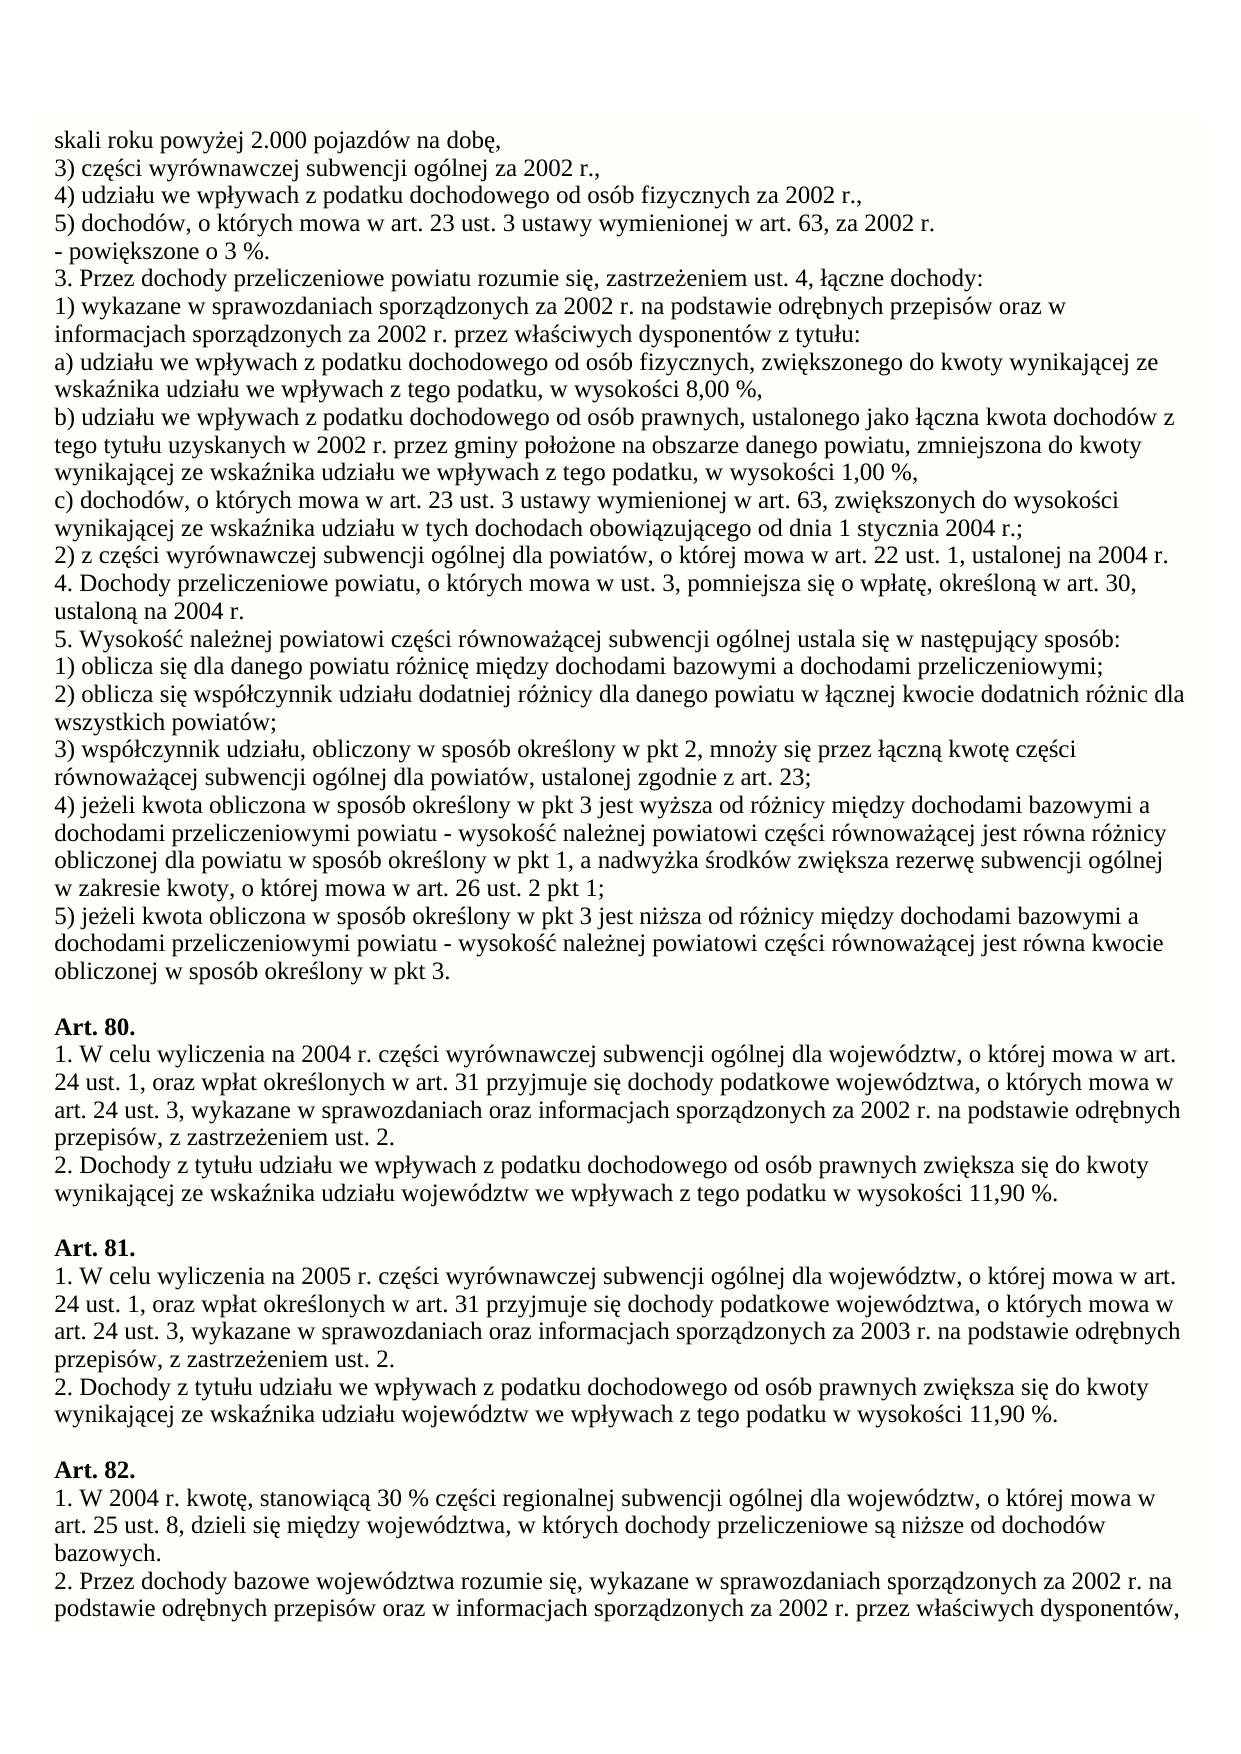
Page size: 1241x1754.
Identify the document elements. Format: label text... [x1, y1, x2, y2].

table_header [34, 118, 40, 1630]
table_header [1200, 118, 1206, 1630]
table_header [40, 118, 46, 1630]
table_header skali roku powyżej 2.000 pojazdów na dobę, 3) części wyrównawczej subwencji ogólnej za 2002 r., 4) udziału we wpływach z podatku dochodowego od osób fizycznych za 2002 r., 5) dochodów, o których mowa w art. 23 ust. 3 ustawy wymienionej w art. 63, za 2002 r. - powiększone o 3 %. 3. Przez dochody przeliczeniowe powiatu rozumie się, zastrzeżeniem ust. 4, łączne dochody: 1) wykazane w sprawozdaniach sporządzonych za 2002 r. na podstawie odrębnych przepisów oraz w informacjach sporządzonych za 2002 r. przez właściwych dysponentów z tytułu: a) udziału we wpływach z podatku dochodowego od osób fizycznych, zwiększonego do kwoty wynikającej ze wskaźnika udziału we wpływach z tego podatku, w wysokości 8,00 %, b) udziału we wpływach z podatku dochodowego od osób prawnych, ustalonego jako łączna kwota dochodów z tego tytułu uzyskanych w 2002 r. przez gminy położone na obszarze danego powiatu, zmniejszona do kwoty wynikającej ze wskaźnika udziału we wpływach z tego podatku, w wysokości 1,00 %, c) dochodów, o których mowa w art. 23 ust. 3 ustawy wymienionej w art. 63, zwiększonych do wysokości wynikającej ze wskaźnika udziału w tych dochodach obowiązującego od dnia 1 stycznia 2004 r.; 2) z części wyrównawczej subwencji ogólnej dla powiatów, o której mowa w art. 22 ust. 1, ustalonej na 2004 r. 4. Dochody przeliczeniowe powiatu, o których mowa w ust. 3, pomniejsza się o wpłatę, określoną w art. 30, ustaloną na 2004 r. 5. Wysokość należnej powiatowi części równoważącej subwencji ogólnej ustala się w następujący sposób: 1) oblicza się dla danego powiatu różnicę między dochodami bazowymi a dochodami przeliczeniowymi; 2) oblicza się współczynnik udziału dodatniej różnicy dla danego powiatu w łącznej kwocie dodatnich różnic dla wszystkich powiatów; 3) współczynnik udziału, obliczony w sposób określony w pkt 2, mnoży się przez łączną kwotę części równoważącej subwencji ogólnej dla powiatów, ustalonej zgodnie z art. 23; 4) jeżeli kwota obliczona w sposób określony w pkt 3 jest wyższa od różnicy między dochodami bazowymi a dochodami przeliczeniowymi powiatu - wysokość należnej powiatowi części równoważącej jest równa różnicy obliczonej dla powiatu w sposób określony w pkt 1, a nadwyżka środków zwiększa rezerwę subwencji ogólnej w zakresie kwoty, o której mowa w art. 26 ust. 2 pkt 1; 5) jeżeli kwota obliczona w sposób określony w pkt 3 jest niższa od różnicy między dochodami bazowymi a dochodami przeliczeniowymi powiatu - wysokość należnej powiatowi części równoważącej jest równa kwocie obliczonej w sposób określony w pkt 3. Art. 80. 1. W celu wyliczenia na 2004 r. części wyrównawczej subwencji ogólnej dla województw, o której mowa w art. 24 ust. 1, oraz wpłat określonych w art. 31 przyjmuje się dochody podatkowe województwa, o których mowa w art. 24 ust. 3, wykazane w sprawozdaniach oraz informacjach sporządzonych za 2002 r. na podstawie odrębnych przepisów, z zastrzeżeniem ust. 2. 2. Dochody z tytułu udziału we wpływach z podatku dochodowego od osób prawnych zwiększa się do kwoty wynikającej ze wskaźnika udziału województw we wpływach z tego podatku w wysokości 11,90 %. Art. 81. 1. W celu wyliczenia na 2005 r. części wyrównawczej subwencji ogólnej dla województw, o której mowa w art. 24 ust. 1, oraz wpłat określonych w art. 31 przyjmuje się dochody podatkowe województwa, o których mowa w art. 24 ust. 3, wykazane w sprawozdaniach oraz informacjach sporządzonych za 2003 r. na podstawie odrębnych przepisów, z zastrzeżeniem ust. 2. 2. Dochody z tytułu udziału we wpływach z podatku dochodowego od osób prawnych zwiększa się do kwoty wynikającej ze wskaźnika udziału województw we wpływach z tego podatku w wysokości 11,90 %. Art. 82. 1. W 2004 r. kwotę, stanowiącą 30 % części regionalnej subwencji ogólnej dla województw, o której mowa w art. 25 ust. 8, dzieli się między województwa, w których dochody przeliczeniowe są niższe od dochodów bazowych. 2. Przez dochody bazowe województwa rozumie się, wykazane w sprawozdaniach sporządzonych za 2002 r. na podstawie odrębnych przepisów oraz w informacjach sporządzonych za 2002 r. przez właściwych dysponentów, [46, 118, 1194, 1630]
table_header [1194, 118, 1200, 1630]
